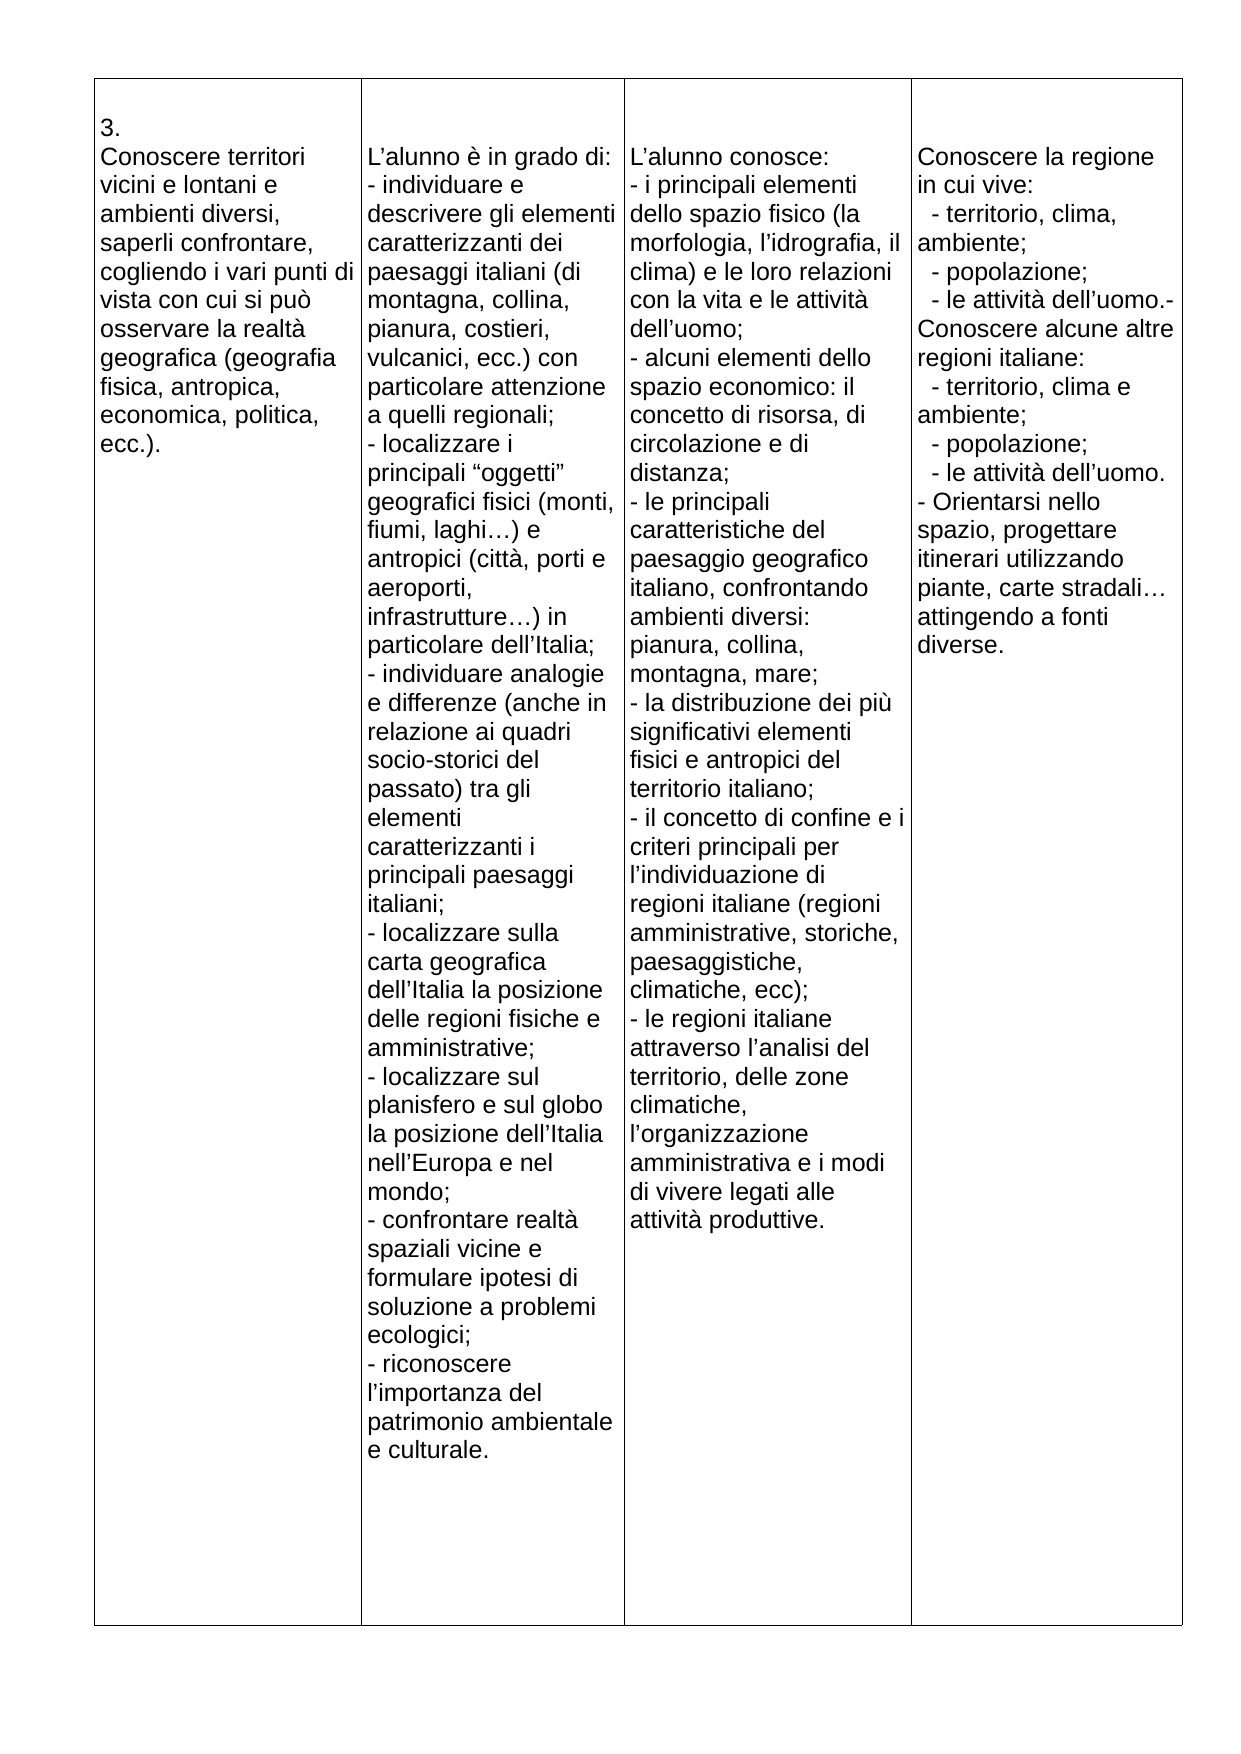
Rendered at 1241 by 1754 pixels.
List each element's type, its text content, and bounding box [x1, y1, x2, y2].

table_cell L’alunno è in grado di: - individuare e descrivere gli elementi caratterizzanti dei paesaggi italiani (di montagna, collina, pianura, costieri, vulcanici, ecc.) con particolare attenzione a quelli regionali; - localizzare i principali “oggetti” geografici fisici (monti, fiumi, laghi…) e antropici (città, porti e aeroporti, infrastrutture…) in particolare dell’Italia; - individuare analogie e differenze (anche in relazione ai quadri socio-storici del passato) tra gli elementi caratterizzanti i principali paesaggi italiani; - localizzare sulla carta geografica dell’Italia la posizione delle regioni fisiche e amministrative; - localizzare sul planisfero e sul globo la posizione dell’Italia nell’Europa e nel mondo; - confrontare realtà spaziali vicine e formulare ipotesi di soluzione a problemi ecologici; - riconoscere l’importanza del patrimonio ambientale e culturale. [362, 79, 624, 1624]
table_cell L’alunno conosce: - i principali elementi dello spazio fisico (la morfologia, l’idrografia, il clima) e le loro relazioni con la vita e le attività dell’uomo; - alcuni elementi dello spazio economico: il concetto di risorsa, di circolazione e di distanza; - le principali caratteristiche del paesaggio geografico italiano, confrontando ambienti diversi: pianura, collina, montagna, mare; - la distribuzione dei più significativi elementi fisici e antropici del territorio italiano; - il concetto di confine e i criteri principali per l’individuazione di regioni italiane (regioni amministrative, storiche, paesaggistiche, climatiche, ecc); - le regioni italiane attraverso l’analisi del territorio, delle zone climatiche, l’organizzazione amministrativa e i modi di vivere legati alle attività produttive. [625, 79, 911, 1624]
table_cell Conoscere la regione in cui vive: - territorio, clima, ambiente; - popolazione; - le attività dell’uomo.- Conoscere alcune altre regioni italiane: - territorio, clima e ambiente; - popolazione; - le attività dell’uomo. - Orientarsi nello spazio, progettare itinerari utilizzando piante, carte stradali… attingendo a fonti diverse. [912, 79, 1182, 1624]
table_cell 3. Conoscere territori vicini e lontani e ambienti diversi, saperli confrontare, cogliendo i vari punti di vista con cui si può osservare la realtà geografica (geografia fisica, antropica, economica, politica, ecc.). [95, 79, 361, 1624]
